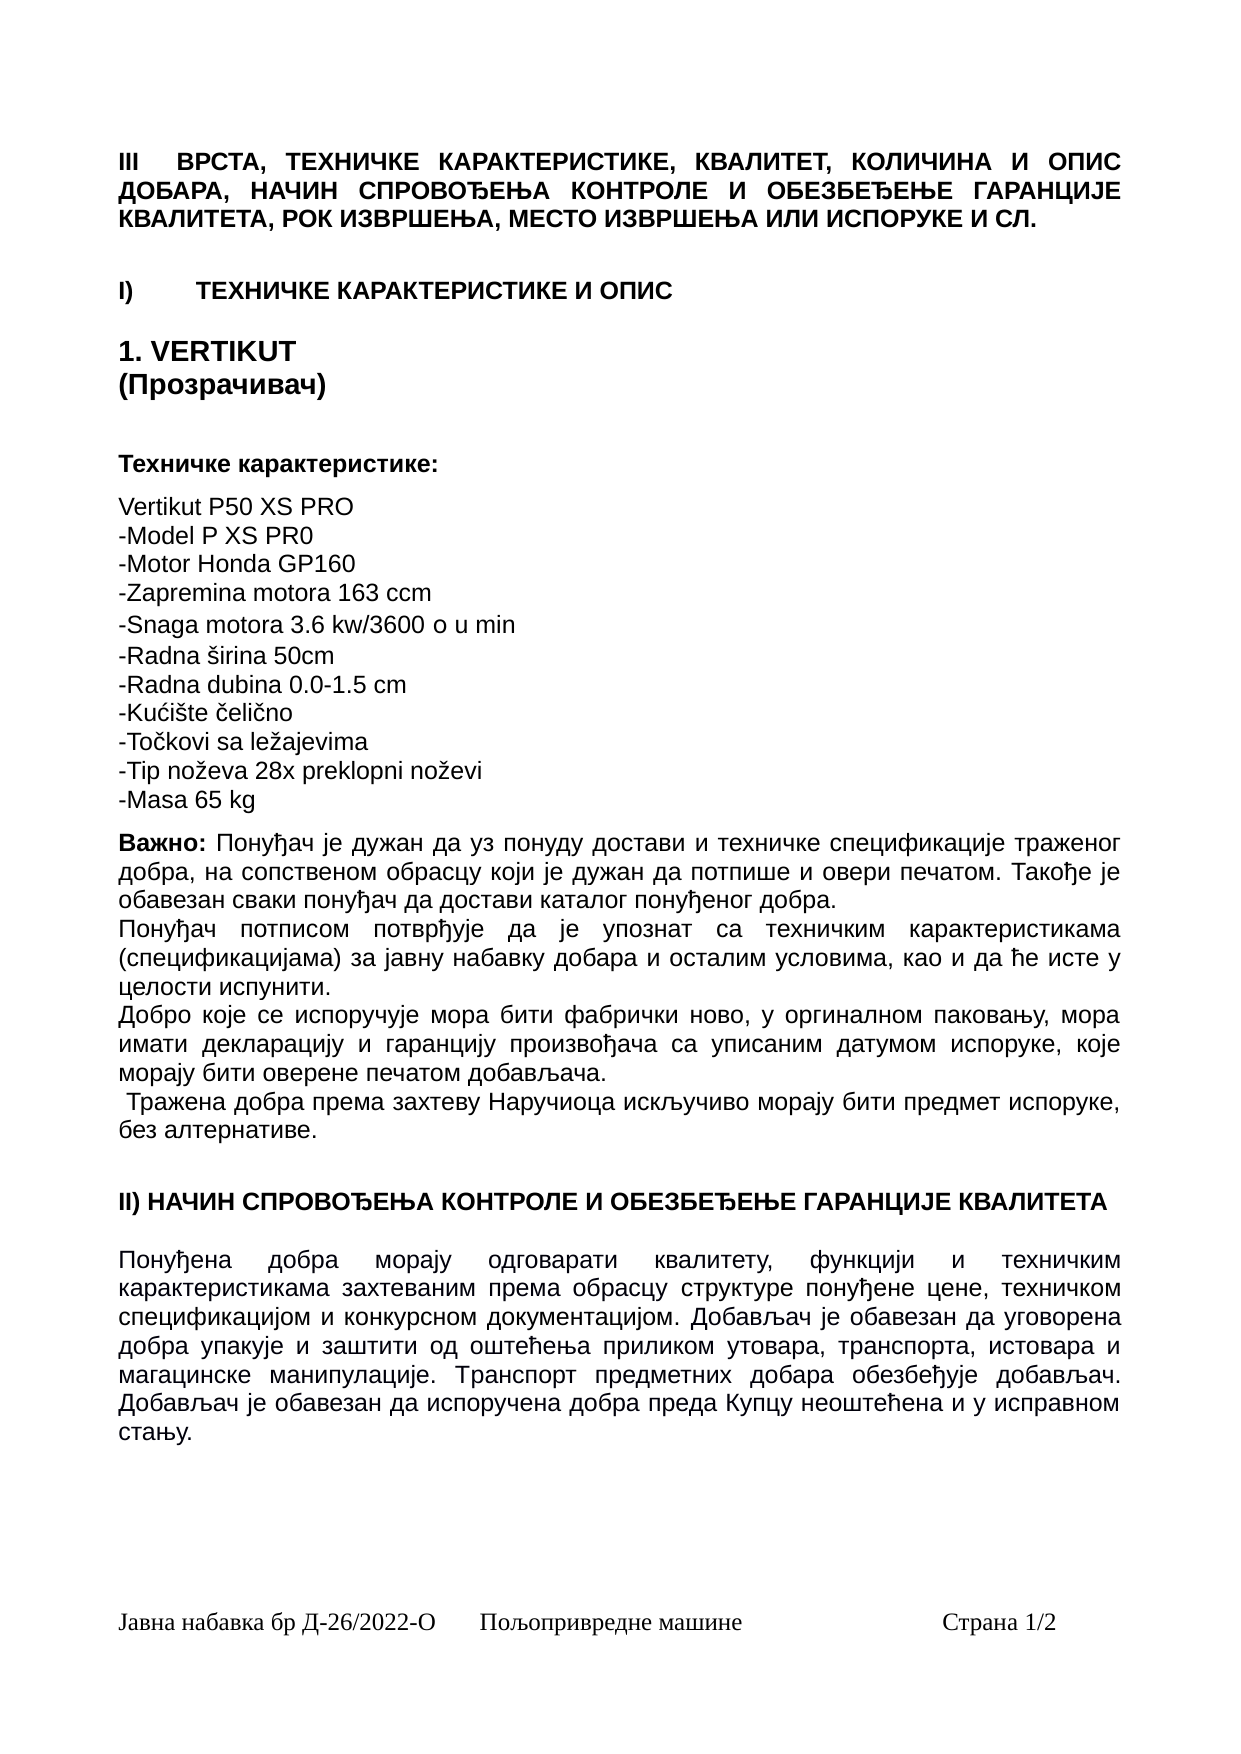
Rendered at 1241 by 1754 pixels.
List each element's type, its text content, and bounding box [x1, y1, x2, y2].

text -Masa 65 kg [118, 785, 1122, 813]
list Понуђач потписом потврђује да је упознат са техничким карактеристикама (спецификацијама) за јавну набавку добара и осталим условима, као и да ће исте у целости испунити. [118, 914, 1122, 1000]
text Техничке карактеристике: [118, 449, 1122, 477]
text III ВРСТА, ТЕХНИЧКЕ КАРАКТЕРИСТИКЕ, КВАЛИТЕТ, КОЛИЧИНА И ОПИС ДОБАРА, НАЧИН СПРОВОЂЕЊА КОНТРОЛЕ И ОБЕЗБЕЂЕЊЕ ГАРАНЦИЈЕ КВАЛИТЕТА, РОК ИЗВРШЕЊА, МЕСТО ИЗВРШЕЊА ИЛИ ИСПОРУКЕ И СЛ. [118, 147, 1122, 233]
text -Radna dubina 0.0-1.5 cm [118, 670, 1122, 698]
text Vertikut P50 XS PRO [118, 492, 1122, 521]
text -Kućište čelično [118, 698, 1122, 727]
text -Zapremina motora 163 ccm [118, 578, 1122, 607]
text -Motor Honda GP160 [118, 549, 1122, 578]
text -Tip noževa 28x preklopni noževi [118, 756, 1122, 785]
text -Točkovi sa ležajevima [118, 727, 1122, 756]
text Тражена добра према захтеву Наручиоца искључиво морају бити предмет испоруке, без алтернативе. [118, 1087, 1122, 1144]
list Добрo којe се испоручује мора бити фабрички ново, у оргиналном паковању, мора имати декларацију и гаранцију произвођача са уписаним датумом испоруке, које морају бити оверене печатом добављача. [118, 1000, 1122, 1087]
text -Model P XS PR0 [118, 521, 1122, 549]
text Понуђена добра морају одговарати квалитету, функцији и техничким карактеристикама захтеваним према обрасцу структуре понуђене цене, техничком спецификацијом и конкурсном документацијом. Добављач је обавезан да уговорена добра упакује и заштити од оштећења приликом утовара, транспорта, истовара и магацинске манипулације. Транспорт предметних добара обезбеђује добављач. Добављач је обавезан да испоручена добра преда Купцу неоштећена и у исправном стању. [118, 1245, 1122, 1446]
text -Snaga motora 3.6 kw/3600 o u min [118, 607, 1122, 641]
text 1. VERTIKUT [118, 334, 1122, 367]
text (Прозрачивач) [118, 367, 1122, 401]
list Важно: Понуђач је дужан да уз понуду достави и техничке спецификације траженог добра, на сопственом обрасцу који је дужан да потпише и овери печатом. Такође је обавезан сваки понуђач да достави каталог понуђеног добра. [118, 828, 1122, 914]
text II) НАЧИН СПРОВОЂЕЊА КОНТРОЛЕ И ОБЕЗБЕЂЕЊЕ ГАРАНЦИЈЕ КВАЛИТЕТА [118, 1187, 1122, 1216]
list I) ТЕХНИЧКЕ КАРАКТЕРИСТИКЕ И ОПИС [118, 276, 1122, 305]
text -Radna širina 50cm [118, 641, 1122, 670]
